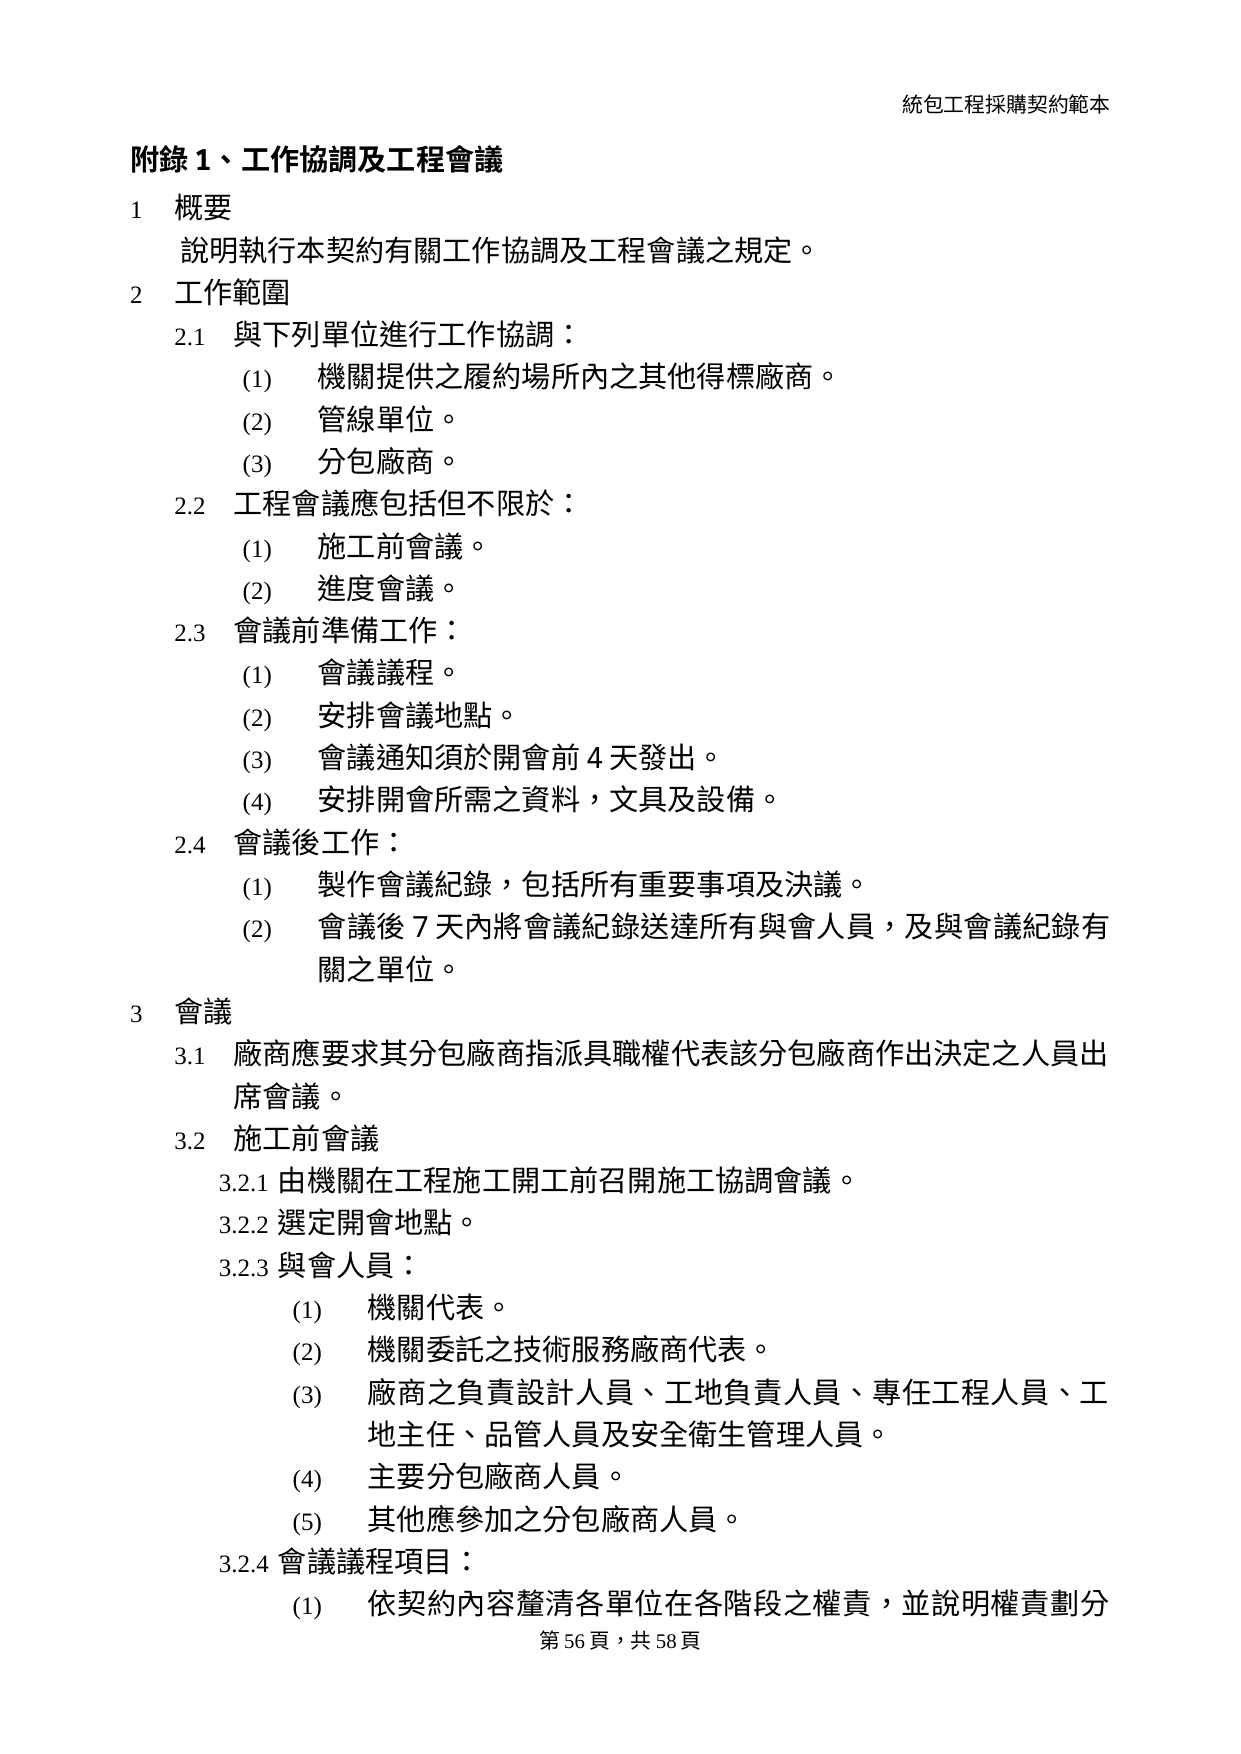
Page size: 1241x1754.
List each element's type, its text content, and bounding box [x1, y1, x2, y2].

list 其他應參加之分包廠商人員。 [292, 1496, 1110, 1538]
list 管線單位。 [242, 396, 1110, 438]
list 選定開會地點。 [218, 1200, 1110, 1242]
list 工程會議應包括但不限於： [174, 481, 1110, 523]
list 安排開會所需之資料，文具及設備。 [242, 777, 1110, 819]
list 由機關在工程施工開工前召開施工協調會議。 [218, 1158, 1110, 1200]
list 施工前會議。 [242, 523, 1110, 565]
list 會議後7天內將會議紀錄送達所有與會人員，及與會議紀錄有關之單位。 [242, 904, 1110, 988]
text 說明執行本契約有關工作協調及工程會議之規定。 [180, 227, 1110, 269]
list 施工前會議 [174, 1115, 1110, 1158]
list 廠商應要求其分包廠商指派具職權代表該分包廠商作出決定之人員出席會議。 [174, 1031, 1110, 1115]
list 會議議程項目： [218, 1538, 1110, 1581]
list 與會人員： [218, 1242, 1110, 1284]
list 安排會議地點。 [242, 692, 1110, 734]
list 機關委託之技術服務廠商代表。 [292, 1327, 1110, 1369]
list 廠商之負責設計人員、工地負責人員、專任工程人員、工地主任、品管人員及安全衛生管理人員。 [292, 1369, 1110, 1454]
list 主要分包廠商人員。 [292, 1454, 1110, 1496]
list 會議前準備工作： [174, 608, 1110, 650]
list 會議通知須於開會前4天發出。 [242, 734, 1110, 777]
list 分包廠商。 [242, 438, 1110, 481]
list 會議議程。 [242, 650, 1110, 692]
list 會議後工作： [174, 819, 1110, 862]
list 進度會議。 [242, 565, 1110, 608]
list 依契約內容釐清各單位在各階段之權責，並說明權責劃分規定。 [292, 1581, 1110, 1623]
list 會議 [130, 988, 1110, 1031]
text 附錄1、工作協調及工程會議 [130, 136, 1110, 178]
list 製作會議紀錄，包括所有重要事項及決議。 [242, 862, 1110, 904]
list 機關提供之履約場所內之其他得標廠商。 [242, 354, 1110, 396]
list 與下列單位進行工作協調： [174, 312, 1110, 354]
list 概要 [130, 185, 1110, 227]
list 工作範圍 [130, 269, 1110, 312]
list 機關代表。 [292, 1284, 1110, 1327]
